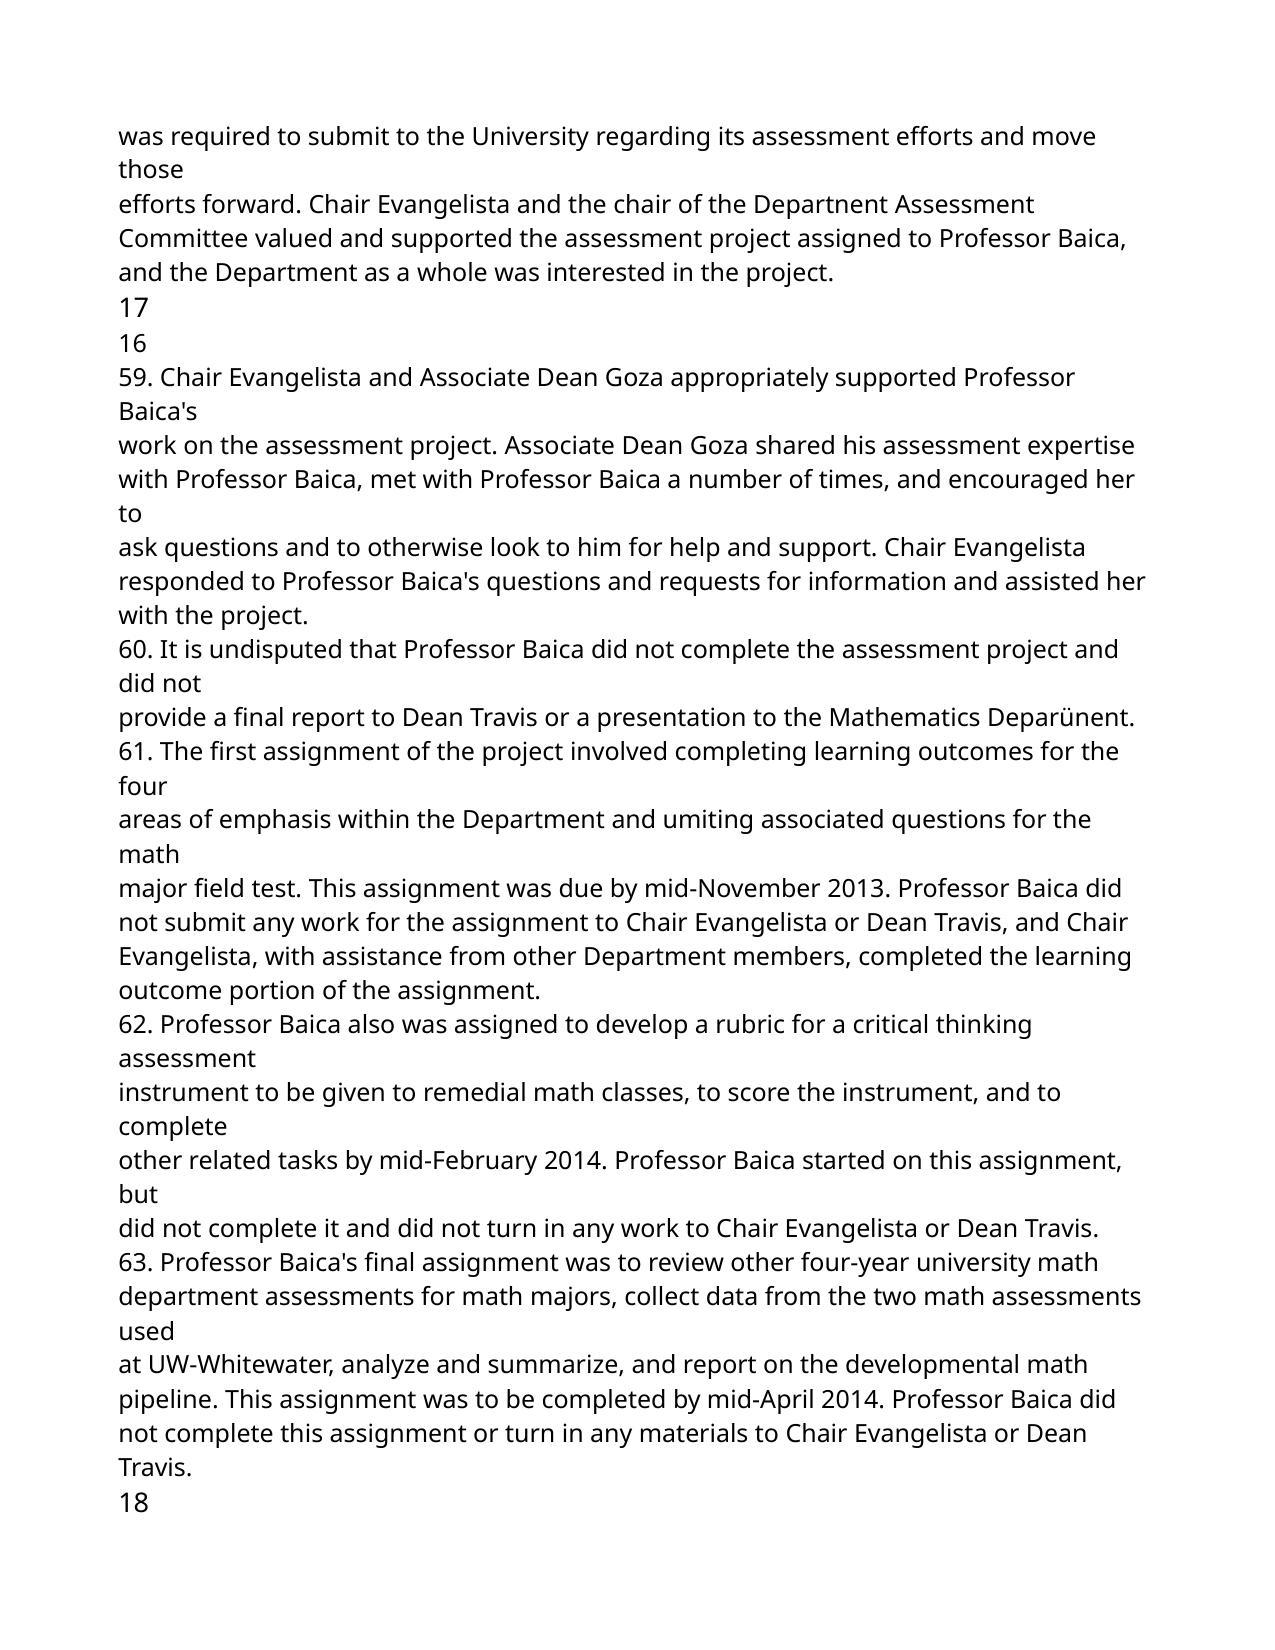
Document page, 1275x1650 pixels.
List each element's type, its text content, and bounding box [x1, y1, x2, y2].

text other related tasks by mid-February 2014. Professor Baica started on this assignment, but [118, 1143, 1157, 1211]
text was required to submit to the University regarding its assessment efforts and move those [118, 118, 1157, 186]
text with the project. [118, 598, 1157, 632]
text at UW-Whitewater, analyze and summarize, and report on the developmental math [118, 1347, 1157, 1381]
text not submit any work for the assignment to Chair Evangelista or Dean Travis, and Chair [118, 904, 1157, 938]
text responded to Professor Baica's questions and requests for information and assisted her [118, 564, 1157, 598]
text department assessments for math majors, collect data from the two math assessments used [118, 1279, 1157, 1347]
text 17 [118, 288, 1157, 325]
text outcome portion of the assignment. [118, 972, 1157, 1007]
text pipeline. This assignment was to be completed by mid-April 2014. Professor Baica did [118, 1381, 1157, 1415]
text 18 [118, 1483, 1157, 1520]
text major field test. This assignment was due by mid-November 2013. Professor Baica did [118, 870, 1157, 904]
text not complete this assignment or turn in any materials to Chair Evangelista or Dean [118, 1415, 1157, 1449]
text Evangelista, with assistance from other Department members, completed the learning [118, 938, 1157, 972]
text 61. The first assignment of the project involved completing learning outcomes for the four [118, 734, 1157, 802]
text Committee valued and supported the assessment project assigned to Professor Baica, [118, 220, 1157, 254]
text areas of emphasis within the Department and umiting associated questions for the math [118, 802, 1157, 870]
text instrument to be given to remedial math classes, to score the instrument, and to complete [118, 1075, 1157, 1143]
text work on the assessment project. Associate Dean Goza shared his assessment expertise [118, 427, 1157, 462]
text 59. Chair Evangelista and Associate Dean Goza appropriately supported Professor Baica's [118, 359, 1157, 427]
text with Professor Baica, met with Professor Baica a number of times, and encouraged her to [118, 462, 1157, 530]
text 63. Professor Baica's final assignment was to review other four-year university math [118, 1245, 1157, 1279]
text did not complete it and did not turn in any work to Chair Evangelista or Dean Travis. [118, 1211, 1157, 1245]
text efforts forward. Chair Evangelista and the chair of the Departnent Assessment [118, 186, 1157, 220]
text 16 [118, 325, 1157, 359]
text provide a final report to Dean Travis or a presentation to the Mathematics Deparünent. [118, 700, 1157, 734]
text 60. It is undisputed that Professor Baica did not complete the assessment project and did not [118, 632, 1157, 700]
text ask questions and to otherwise look to him for help and support. Chair Evangelista [118, 530, 1157, 564]
text Travis. [118, 1449, 1157, 1483]
text 62. Professor Baica also was assigned to develop a rubric for a critical thinking assessment [118, 1007, 1157, 1075]
text and the Department as a whole was interested in the project. [118, 254, 1157, 288]
